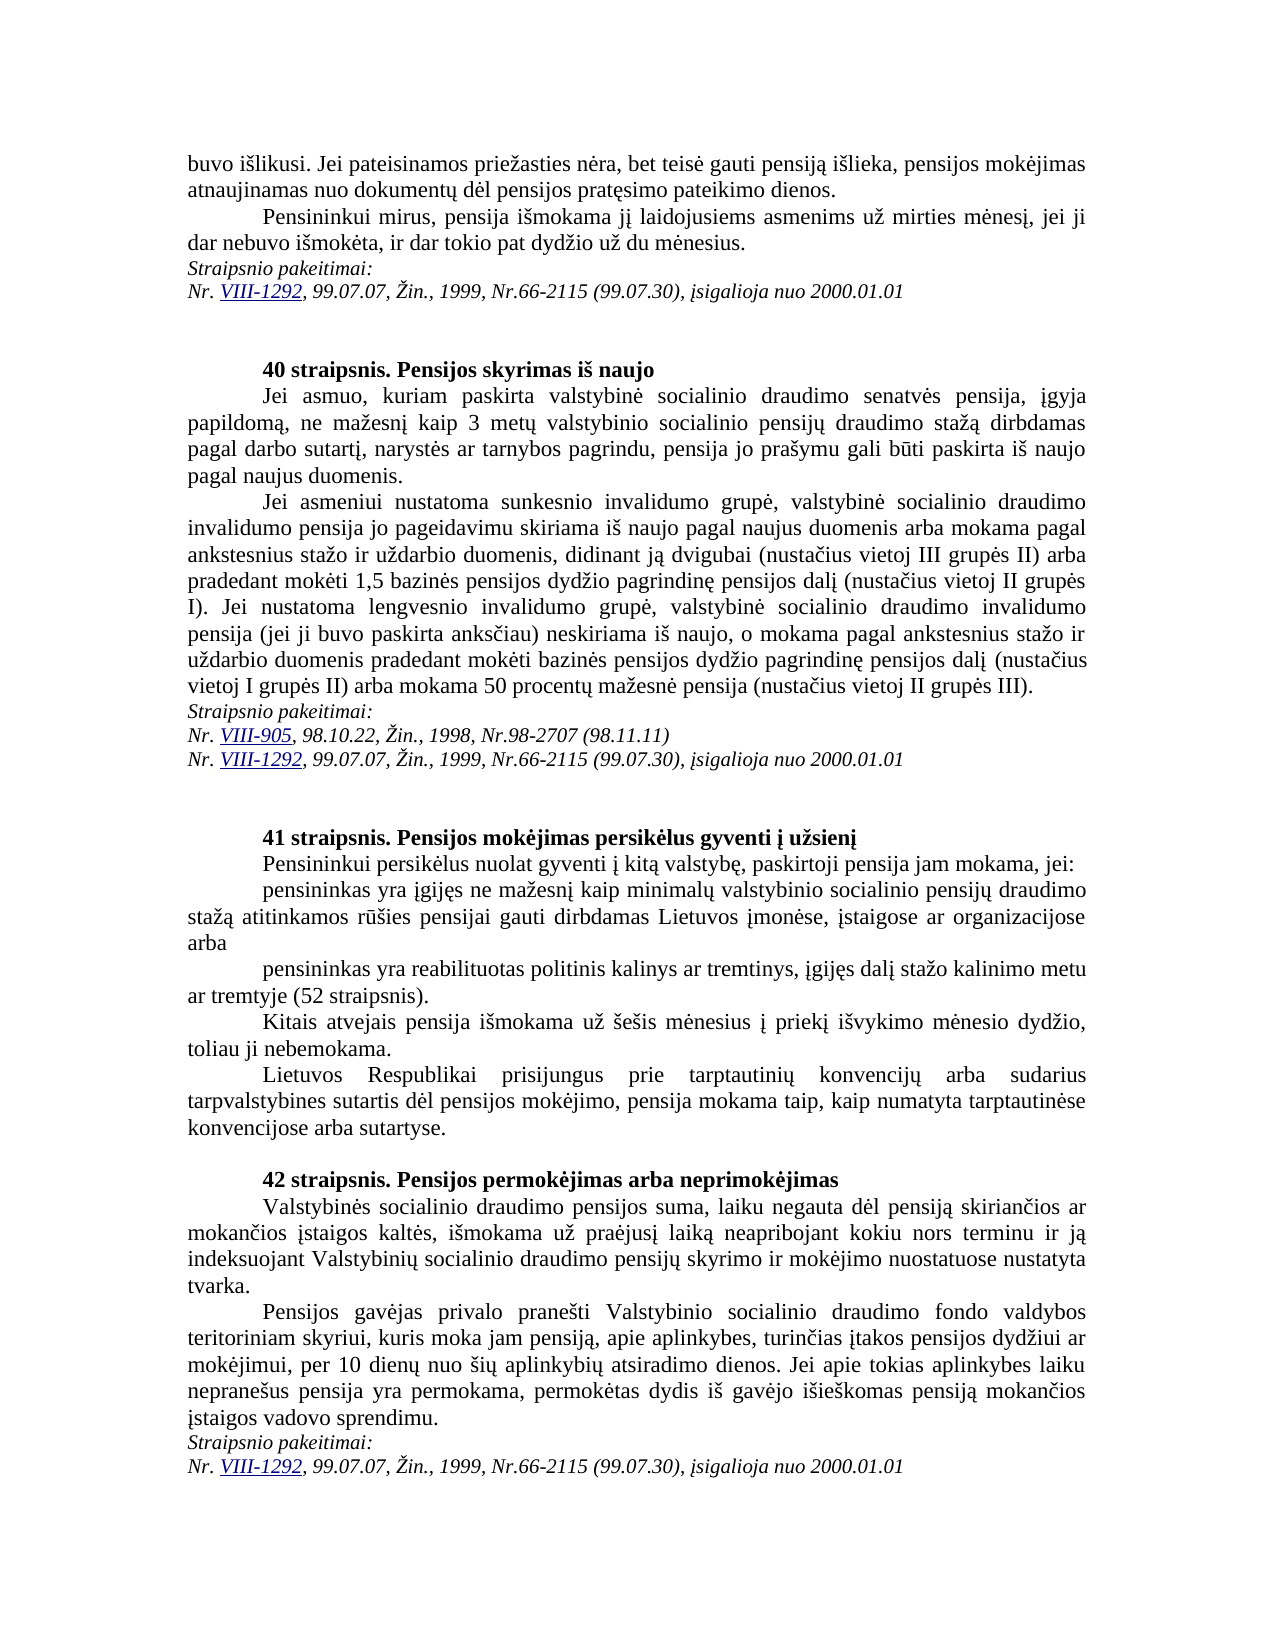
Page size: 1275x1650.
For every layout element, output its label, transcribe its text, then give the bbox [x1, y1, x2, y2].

text Pensininkui persikėlus nuolat gyventi į kitą valstybę, paskirtoji pensija jam mokama, jei: [187, 850, 1087, 876]
text Lietuvos Respublikai prisijungus prie tarptautinių konvencijų arba sudarius tarpvalstybines sutartis dėl pensijos mokėjimo, pensija mokama taip, kaip numatyta tarptautinėse konvencijose arba sutartyse. [187, 1061, 1087, 1140]
text Nr. VIII-1292, 99.07.07, Žin., 1999, Nr.66-2115 (99.07.30), įsigalioja nuo 2000.01.01 [187, 279, 1087, 303]
text Straipsnio pakeitimai: [187, 699, 1087, 723]
text Straipsnio pakeitimai: [187, 255, 1087, 279]
text Straipsnio pakeitimai: [187, 1430, 1087, 1454]
text pensininkas yra įgijęs ne mažesnį kaip minimalų valstybinio socialinio pensijų draudimo stažą atitinkamos rūšies pensijai gauti dirbdamas Lietuvos įmonėse, įstaigose ar organizacijose arba [187, 876, 1087, 956]
text buvo išlikusi. Jei pateisinamos priežasties nėra, bet teisė gauti pensiją išlieka, pensijos mokėjimas atnaujinamas nuo dokumentų dėl pensijos pratęsimo pateikimo dienos. [187, 150, 1087, 203]
text pensininkas yra reabilituotas politinis kalinys ar tremtinys, įgijęs dalį stažo kalinimo metu ar tremtyje (52 straipsnis). [187, 956, 1087, 1008]
text 40 straipsnis. Pensijos skyrimas iš naujo [187, 356, 1087, 383]
text Nr. VIII-1292, 99.07.07, Žin., 1999, Nr.66-2115 (99.07.30), įsigalioja nuo 2000.01.01 [187, 747, 1087, 771]
text Jei asmuo, kuriam paskirta valstybinė socialinio draudimo senatvės pensija, įgyja papildomą, ne mažesnį kaip 3 metų valstybinio socialinio pensijų draudimo stažą dirbdamas pagal darbo sutartį, narystės ar tarnybos pagrindu, pensija jo prašymu gali būti paskirta iš naujo pagal naujus duomenis. [187, 383, 1087, 488]
text Nr. VIII-1292, 99.07.07, Žin., 1999, Nr.66-2115 (99.07.30), įsigalioja nuo 2000.01.01 [187, 1454, 1087, 1478]
text 41 straipsnis. Pensijos mokėjimas persikėlus gyventi į užsienį [187, 824, 1087, 850]
text 42 straipsnis. Pensijos permokėjimas arba neprimokėjimas [187, 1166, 1087, 1193]
text Pensijos gavėjas privalo pranešti Valstybinio socialinio draudimo fondo valdybos teritoriniam skyriui, kuris moka jam pensiją, apie aplinkybes, turinčias įtakos pensijos dydžiui ar mokėjimui, per 10 dienų nuo šių aplinkybių atsiradimo dienos. Jei apie tokias aplinkybes laiku nepranešus pensija yra permokama, permokėtas dydis iš gavėjo išieškomas pensiją mokančios įstaigos vadovo sprendimu. [187, 1298, 1087, 1430]
text Nr. VIII-905, 98.10.22, Žin., 1998, Nr.98-2707 (98.11.11) [187, 723, 1087, 747]
text Kitais atvejais pensija išmokama už šešis mėnesius į priekį išvykimo mėnesio dydžio, toliau ji nebemokama. [187, 1008, 1087, 1061]
text Valstybinės socialinio draudimo pensijos suma, laiku negauta dėl pensiją skiriančios ar mokančios įstaigos kaltės, išmokama už praėjusį laiką neapribojant kokiu nors terminu ir ją indeksuojant Valstybinių socialinio draudimo pensijų skyrimo ir mokėjimo nuostatuose nustatyta tvarka. [187, 1193, 1087, 1298]
text Pensininkui mirus, pensija išmokama jį laidojusiems asmenims už mirties mėnesį, jei ji dar nebuvo išmokėta, ir dar tokio pat dydžio už du mėnesius. [187, 203, 1087, 255]
text Jei asmeniui nustatoma sunkesnio invalidumo grupė, valstybinė socialinio draudimo invalidumo pensija jo pageidavimu skiriama iš naujo pagal naujus duomenis arba mokama pagal ankstesnius stažo ir uždarbio duomenis, didinant ją dvigubai (nustačius vietoj III grupės II) arba pradedant mokėti 1,5 bazinės pensijos dydžio pagrindinę pensijos dalį (nustačius vietoj II grupės I). Jei nustatoma lengvesnio invalidumo grupė, valstybinė socialinio draudimo invalidumo pensija (jei ji buvo paskirta anksčiau) neskiriama iš naujo, o mokama pagal ankstesnius stažo ir uždarbio duomenis pradedant mokėti bazinės pensijos dydžio pagrindinę pensijos dalį (nustačius vietoj I grupės II) arba mokama 50 procentų mažesnė pensija (nustačius vietoj II grupės III). [187, 488, 1087, 699]
